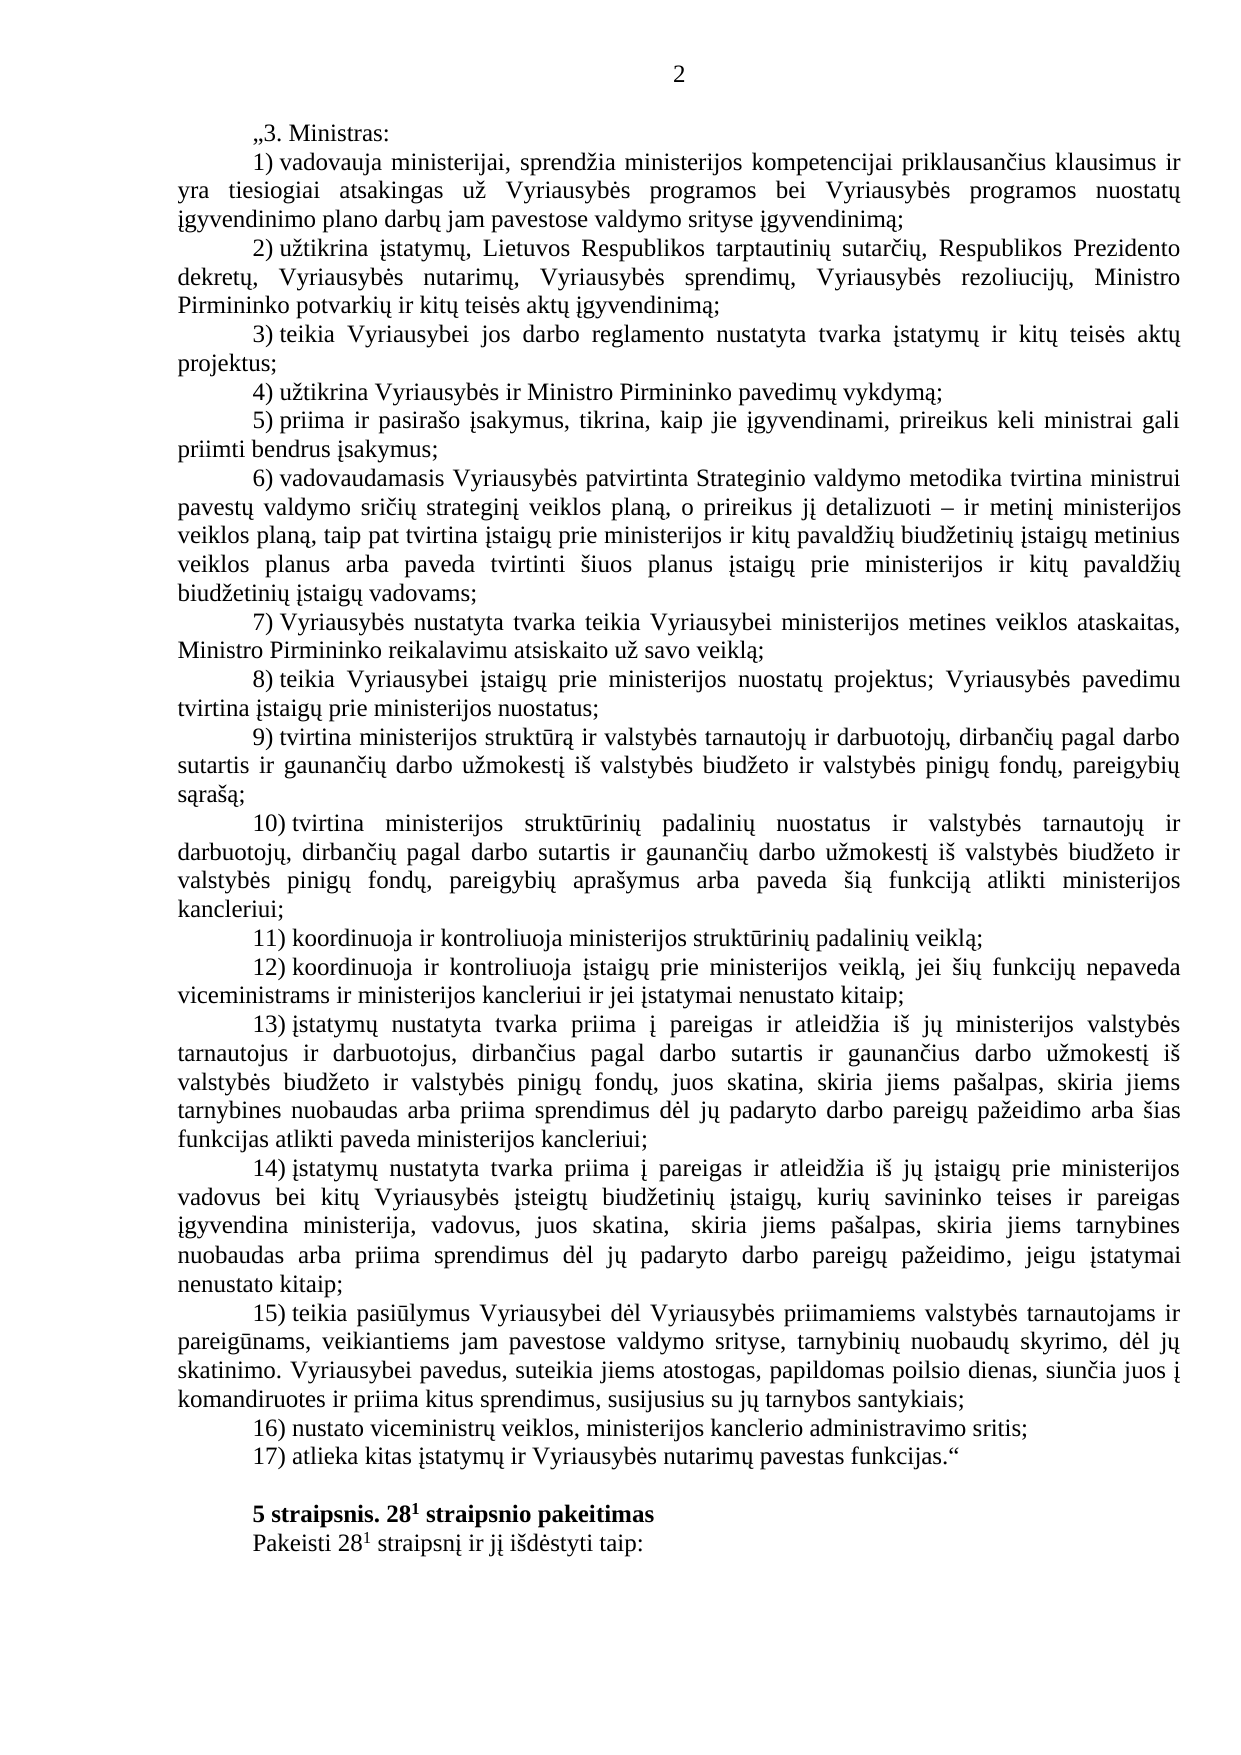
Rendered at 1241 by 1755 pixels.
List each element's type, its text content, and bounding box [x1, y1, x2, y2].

text 16) nustato viceministrų veiklos, ministerijos kanclerio administravimo sritis; [177, 1413, 1181, 1441]
text 7) Vyriausybės nustatyta tvarka teikia Vyriausybei ministerijos metines veiklos ataskaitas, Ministro Pirmininko reikalavimu atsiskaito už savo veiklą; [177, 607, 1181, 664]
text 14) įstatymų nustatyta tvarka priima į pareigas ir atleidžia iš jų įstaigų prie ministerijos vadovus bei kitų Vyriausybės įsteigtų biudžetinių įstaigų, kurių savininko teises ir pareigas įgyvendina ministerija, vadovus, juos skatina, skiria jiems pašalpas, skiria jiems tarnybines nuobaudas arba priima sprendimus dėl jų padaryto darbo pareigų pažeidimo, jeigu įstatymai nenustato kitaip; [177, 1153, 1181, 1298]
text 9) tvirtina ministerijos struktūrą ir valstybės tarnautojų ir darbuotojų, dirbančių pagal darbo sutartis ir gaunančių darbo užmokestį iš valstybės biudžeto ir valstybės pinigų fondų, pareigybių sąrašą; [177, 722, 1181, 808]
text 15) teikia pasiūlymus Vyriausybei dėl Vyriausybės priimamiems valstybės tarnautojams ir pareigūnams, veikiantiems jam pavestose valdymo srityse, tarnybinių nuobaudų skyrimo, dėl jų skatinimo. Vyriausybei pavedus, suteikia jiems atostogas, papildomas poilsio dienas, siunčia juos į komandiruotes ir priima kitus sprendimus, susijusius su jų tarnybos santykiais; [177, 1298, 1181, 1413]
text 3) teikia Vyriausybei jos darbo reglamento nustatyta tvarka įstatymų ir kitų teisės aktų projektus; [177, 319, 1181, 377]
text 5) priima ir pasirašo įsakymus, tikrina, kaip jie įgyvendinami, prireikus keli ministrai gali priimti bendrus įsakymus; [177, 406, 1181, 463]
text 10) tvirtina ministerijos struktūrinių padalinių nuostatus ir valstybės tarnautojų ir darbuotojų, dirbančių pagal darbo sutartis ir gaunančių darbo užmokestį iš valstybės biudžeto ir valstybės pinigų fondų, pareigybių aprašymus arba paveda šią funkciją atlikti ministerijos kancleriui; [177, 808, 1181, 923]
text 4) užtikrina Vyriausybės ir Ministro Pirmininko pavedimų vykdymą; [177, 377, 1181, 406]
text 2) užtikrina įstatymų, Lietuvos Respublikos tarptautinių sutarčių, Respublikos Prezidento dekretų, Vyriausybės nutarimų, Vyriausybės sprendimų, Vyriausybės rezoliucijų, Ministro Pirmininko potvarkių ir kitų teisės aktų įgyvendinimą; [177, 233, 1181, 319]
text Pakeisti 281 straipsnį ir jį išdėstyti taip: [177, 1528, 1181, 1556]
text 11) koordinuoja ir kontroliuoja ministerijos struktūrinių padalinių veiklą; [177, 923, 1181, 952]
text 8) teikia Vyriausybei įstaigų prie ministerijos nuostatų projektus; Vyriausybės pavedimu tvirtina įstaigų prie ministerijos nuostatus; [177, 664, 1181, 722]
text 12) koordinuoja ir kontroliuoja įstaigų prie ministerijos veiklą, jei šių funkcijų nepaveda viceministrams ir ministerijos kancleriui ir jei įstatymai nenustato kitaip; [177, 952, 1181, 1009]
text „3. Ministras: [177, 118, 1181, 147]
text 13) įstatymų nustatyta tvarka priima į pareigas ir atleidžia iš jų ministerijos valstybės tarnautojus ir darbuotojus, dirbančius pagal darbo sutartis ir gaunančius darbo užmokestį iš valstybės biudžeto ir valstybės pinigų fondų, juos skatina, skiria jiems pašalpas, skiria jiems tarnybines nuobaudas arba priima sprendimus dėl jų padaryto darbo pareigų pažeidimo arba šias funkcijas atlikti paveda ministerijos kancleriui; [177, 1009, 1181, 1153]
text 5 straipsnis. 281 straipsnio pakeitimas [177, 1499, 1181, 1528]
text 1) vadovauja ministerijai, sprendžia ministerijos kompetencijai priklausančius klausimus ir yra tiesiogiai atsakingas už Vyriausybės programos bei Vyriausybės programos nuostatų įgyvendinimo plano darbų jam pavestose valdymo srityse įgyvendinimą; [177, 147, 1181, 233]
text 6) vadovaudamasis Vyriausybės patvirtinta Strateginio valdymo metodika tvirtina ministrui pavestų valdymo sričių strateginį veiklos planą, o prireikus jį detalizuoti – ir metinį ministerijos veiklos planą, taip pat tvirtina įstaigų prie ministerijos ir kitų pavaldžių biudžetinių įstaigų metinius veiklos planus arba paveda tvirtinti šiuos planus įstaigų prie ministerijos ir kitų pavaldžių biudžetinių įstaigų vadovams; [177, 463, 1181, 607]
text 17) atlieka kitas įstatymų ir Vyriausybės nutarimų pavestas funkcijas.“ [177, 1441, 1181, 1470]
